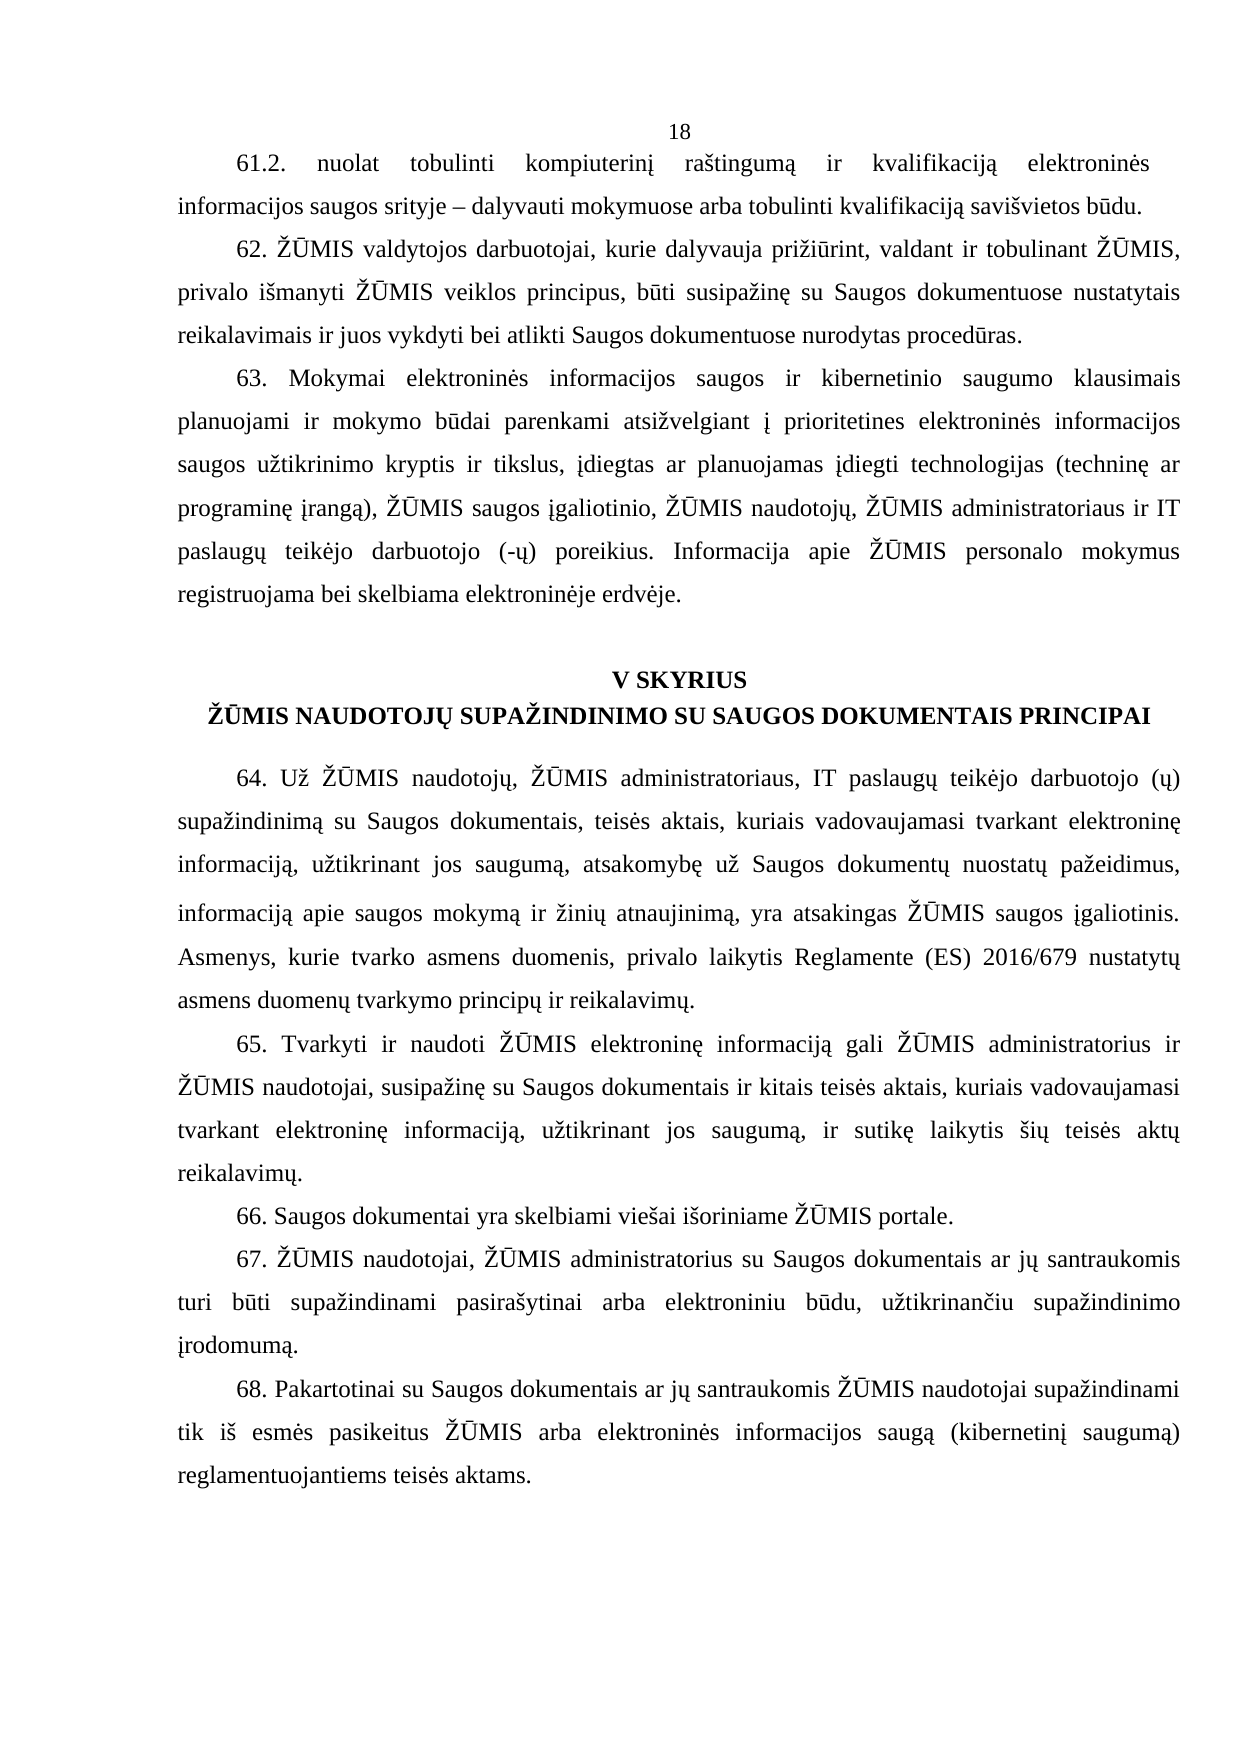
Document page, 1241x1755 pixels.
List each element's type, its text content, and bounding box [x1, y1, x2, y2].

text 65. Tvarkyti ir naudoti ŽŪMIS elektroninę informaciją gali ŽŪMIS administratorius ir ŽŪMIS naudotojai, susipažinę su Saugos dokumentais ir kitais teisės aktais, kuriais vadovaujamasi tvarkant elektroninę informaciją, užtikrinant jos saugumą, ir sutikę laikytis šių teisės aktų reikalavimų. [177, 1029, 1181, 1187]
text 64. Už ŽŪMIS naudotojų, ŽŪMIS administratoriaus, IT paslaugų teikėjo darbuotojo (ų) supažindinimą su Saugos dokumentais, teisės aktais, kuriais vadovaujamasi tvarkant elektroninę informaciją, užtikrinant jos saugumą, atsakomybę už Saugos dokumentų nuostatų pažeidimus, informaciją apie saugos mokymą ir žinių atnaujinimą, yra atsakingas ŽŪMIS saugos įgaliotinis. Asmenys, kurie tvarko asmens duomenis, privalo laikytis Reglamente (ES) 2016/679 nustatytų asmens duomenų tvarkymo principų ir reikalavimų. [177, 763, 1181, 1014]
text ŽŪMIS NAUDOTOJŲ SUPAŽINDINIMO SU SAUGOS DOKUMENTAIS PRINCIPAI [177, 701, 1181, 729]
text 66. Saugos dokumentai yra skelbiami viešai išoriniame ŽŪMIS portale. [177, 1201, 1181, 1230]
text V skyrius [177, 665, 1181, 694]
text 68. Pakartotinai su Saugos dokumentais ar jų santraukomis ŽŪMIS naudotojai supažindinami tik iš esmės pasikeitus ŽŪMIS arba elektroninės informacijos saugą (kibernetinį saugumą) reglamentuojantiems teisės aktams. [177, 1374, 1181, 1489]
text 62. ŽŪMIS valdytojos darbuotojai, kurie dalyvauja prižiūrint, valdant ir tobulinant ŽŪMIS, privalo išmanyti ŽŪMIS veiklos principus, būti susipažinę su Saugos dokumentuose nustatytais reikalavimais ir juos vykdyti bei atlikti Saugos dokumentuose nurodytas procedūras. [177, 234, 1181, 349]
text 61.2. nuolat tobulinti kompiuterinį raštingumą ir kvalifikaciją elektroninės informacijos saugos srityje – dalyvauti mokymuose arba tobulinti kvalifikaciją savišvietos būdu. [177, 148, 1181, 219]
text 67. ŽŪMIS naudotojai, ŽŪMIS administratorius su Saugos dokumentais ar jų santraukomis turi būti supažindinami pasirašytinai arba elektroniniu būdu, užtikrinančiu supažindinimo įrodomumą. [177, 1244, 1181, 1359]
text 63. Mokymai elektroninės informacijos saugos ir kibernetinio saugumo klausimais planuojami ir mokymo būdai parenkami atsižvelgiant į prioritetines elektroninės informacijos saugos užtikrinimo kryptis ir tikslus, įdiegtas ar planuojamas įdiegti technologijas (techninę ar programinę įrangą), ŽŪMIS saugos įgaliotinio, ŽŪMIS naudotojų, ŽŪMIS administratoriaus ir IT paslaugų teikėjo darbuotojo (-ų) poreikius. Informacija apie ŽŪMIS personalo mokymus registruojama bei skelbiama elektroninėje erdvėje. [177, 363, 1181, 608]
